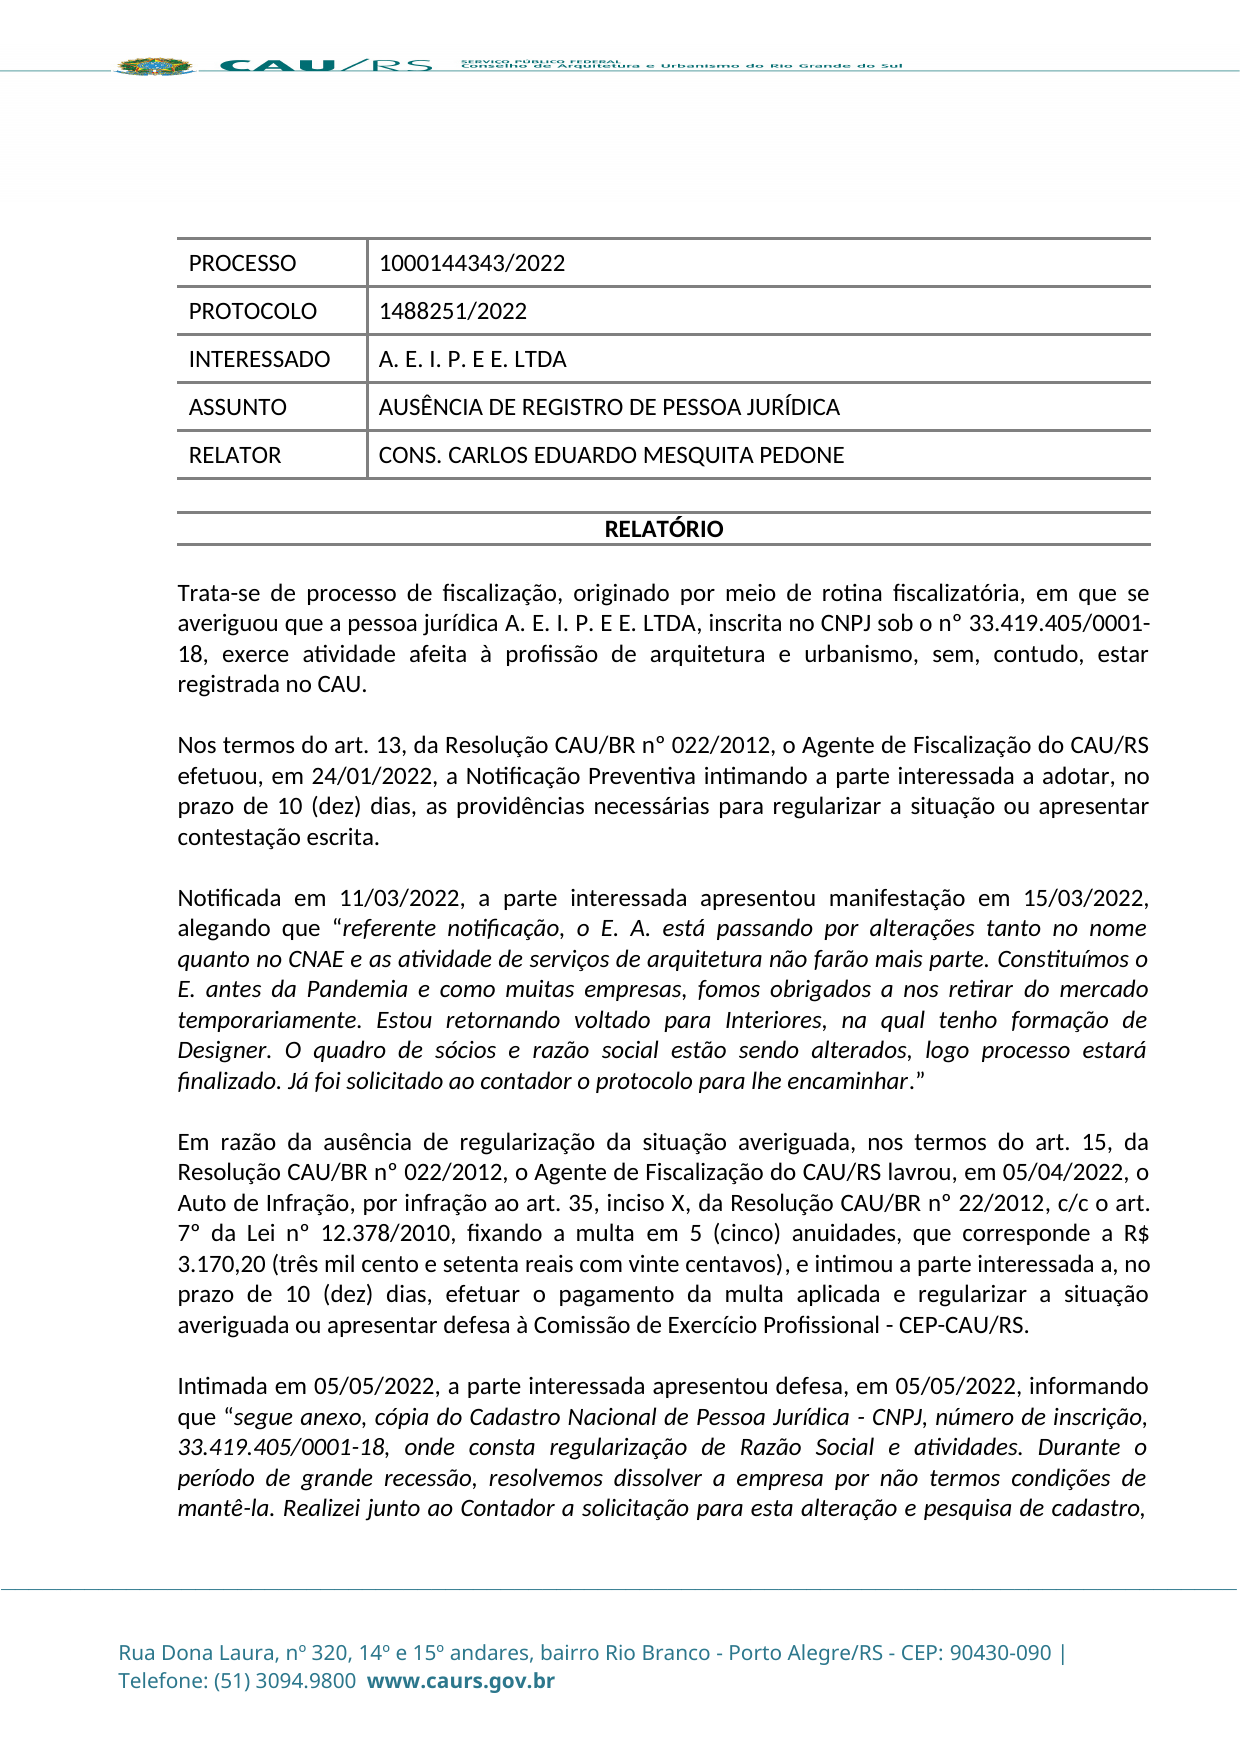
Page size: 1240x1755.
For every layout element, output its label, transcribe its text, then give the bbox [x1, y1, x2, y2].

table_cell CONS. CARLOS EDUARDO MESQUITA PEDONE [369, 432, 1151, 477]
text Notificada em 11/03/2022, a parte interessada apresentou manifestação em 15/03/2022, alegando que “referente notificação, o E. A. está passando por alterações tanto no nome quanto no CNAE e as atividade de serviços de arquitetura não farão mais parte. Constituímos o E. antes da Pandemia e como muitas empresas, fomos obrigados a nos retirar do mercado temporariamente. Estou retornando voltado para Interiores, na qual tenho formação de Designer. O quadro de sócios e razão social estão sendo alterados, logo processo estará finalizado. Já foi solicitado ao contador o protocolo para lhe encaminhar.” [177, 882, 1151, 1096]
table_cell AUSÊNCIA DE REGISTRO DE PESSOA JURÍDICA [369, 384, 1151, 429]
text Trata-se de processo de fiscalização, originado por meio de rotina fiscalizatória, em que se averiguou que a pessoa jurídica A. E. I. P. E E. LTDA, inscrita no CNPJ sob o nº 33.419.405/0001-18, exerce atividade afeita à profissão de arquitetura e urbanismo, sem, contudo, estar registrada no CAU. [177, 577, 1151, 699]
table_cell PROTOCOLO [177, 288, 366, 333]
table_cell A. E. I. P. E E. LTDA [369, 336, 1151, 381]
table_header 1000144343/2022 [369, 240, 1151, 285]
text Intimada em 05/05/2022, a parte interessada apresentou defesa, em 05/05/2022, informando que “segue anexo, cópia do Cadastro Nacional de Pessoa Jurídica - CNPJ, número de inscrição, 33.419.405/0001-18, onde consta regularização de Razão Social e atividades. Durante o período de grande recessão, resolvemos dissolver a empresa por não termos condições de mantê-la. Realizei junto ao Contador a solicitação para esta alteração e pesquisa de cadastro, [177, 1370, 1151, 1523]
table_cell ASSUNTO [177, 384, 366, 429]
table_cell RELATOR [177, 432, 366, 477]
table_cell 1488251/2022 [369, 288, 1151, 333]
text Nos termos do art. 13, da Resolução CAU/BR nº 022/2012, o Agente de Fiscalização do CAU/RS efetuou, em 24/01/2022, a Notificação Preventiva intimando a parte interessada a adotar, no prazo de 10 (dez) dias, as providências necessárias para regularizar a situação ou apresentar contestação escrita. [177, 729, 1151, 851]
table_header PROCESSO [177, 240, 366, 285]
table_cell INTERESSADO [177, 336, 366, 381]
text Em razão da ausência de regularização da situação averiguada, nos termos do art. 15, da Resolução CAU/BR nº 022/2012, o Agente de Fiscalização do CAU/RS lavrou, em 05/04/2022, o Auto de Infração, por infração ao art. 35, inciso X, da Resolução CAU/BR nº 22/2012, c/c o art. 7º da Lei nº 12.378/2010, fixando a multa em 5 (cinco) anuidades, que corresponde a R$ 3.170,20 (três mil cento e setenta reais com vinte centavos), e intimou a parte interessada a, no prazo de 10 (dez) dias, efetuar o pagamento da multa aplicada e regularizar a situação averiguada ou apresentar defesa à Comissão de Exercício Profissional - CEP-CAU/RS. [177, 1126, 1151, 1340]
table_header RELATÓRIO [177, 514, 1151, 543]
